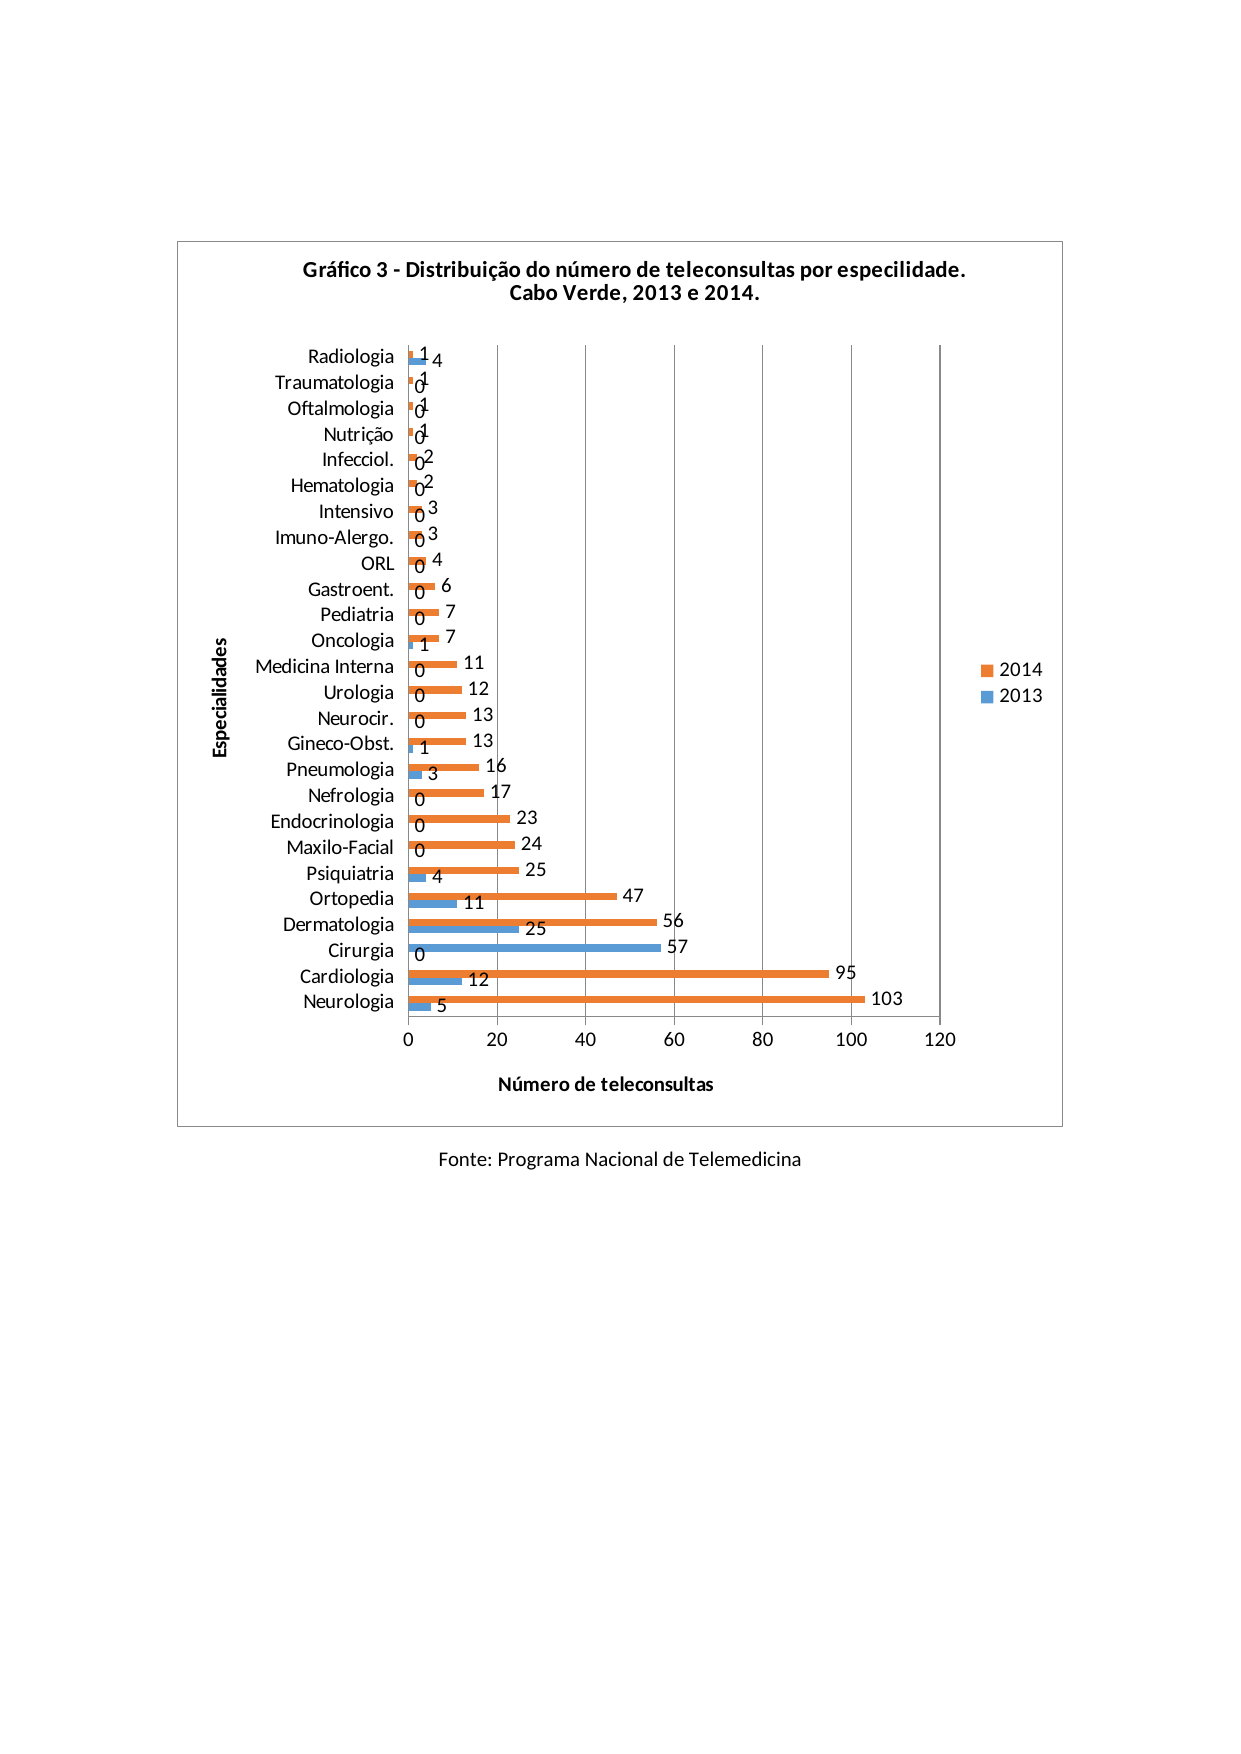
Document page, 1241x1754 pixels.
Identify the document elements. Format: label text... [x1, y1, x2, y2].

text Fonte: Programa Nacional de Telemedicina [177, 1146, 1063, 1171]
